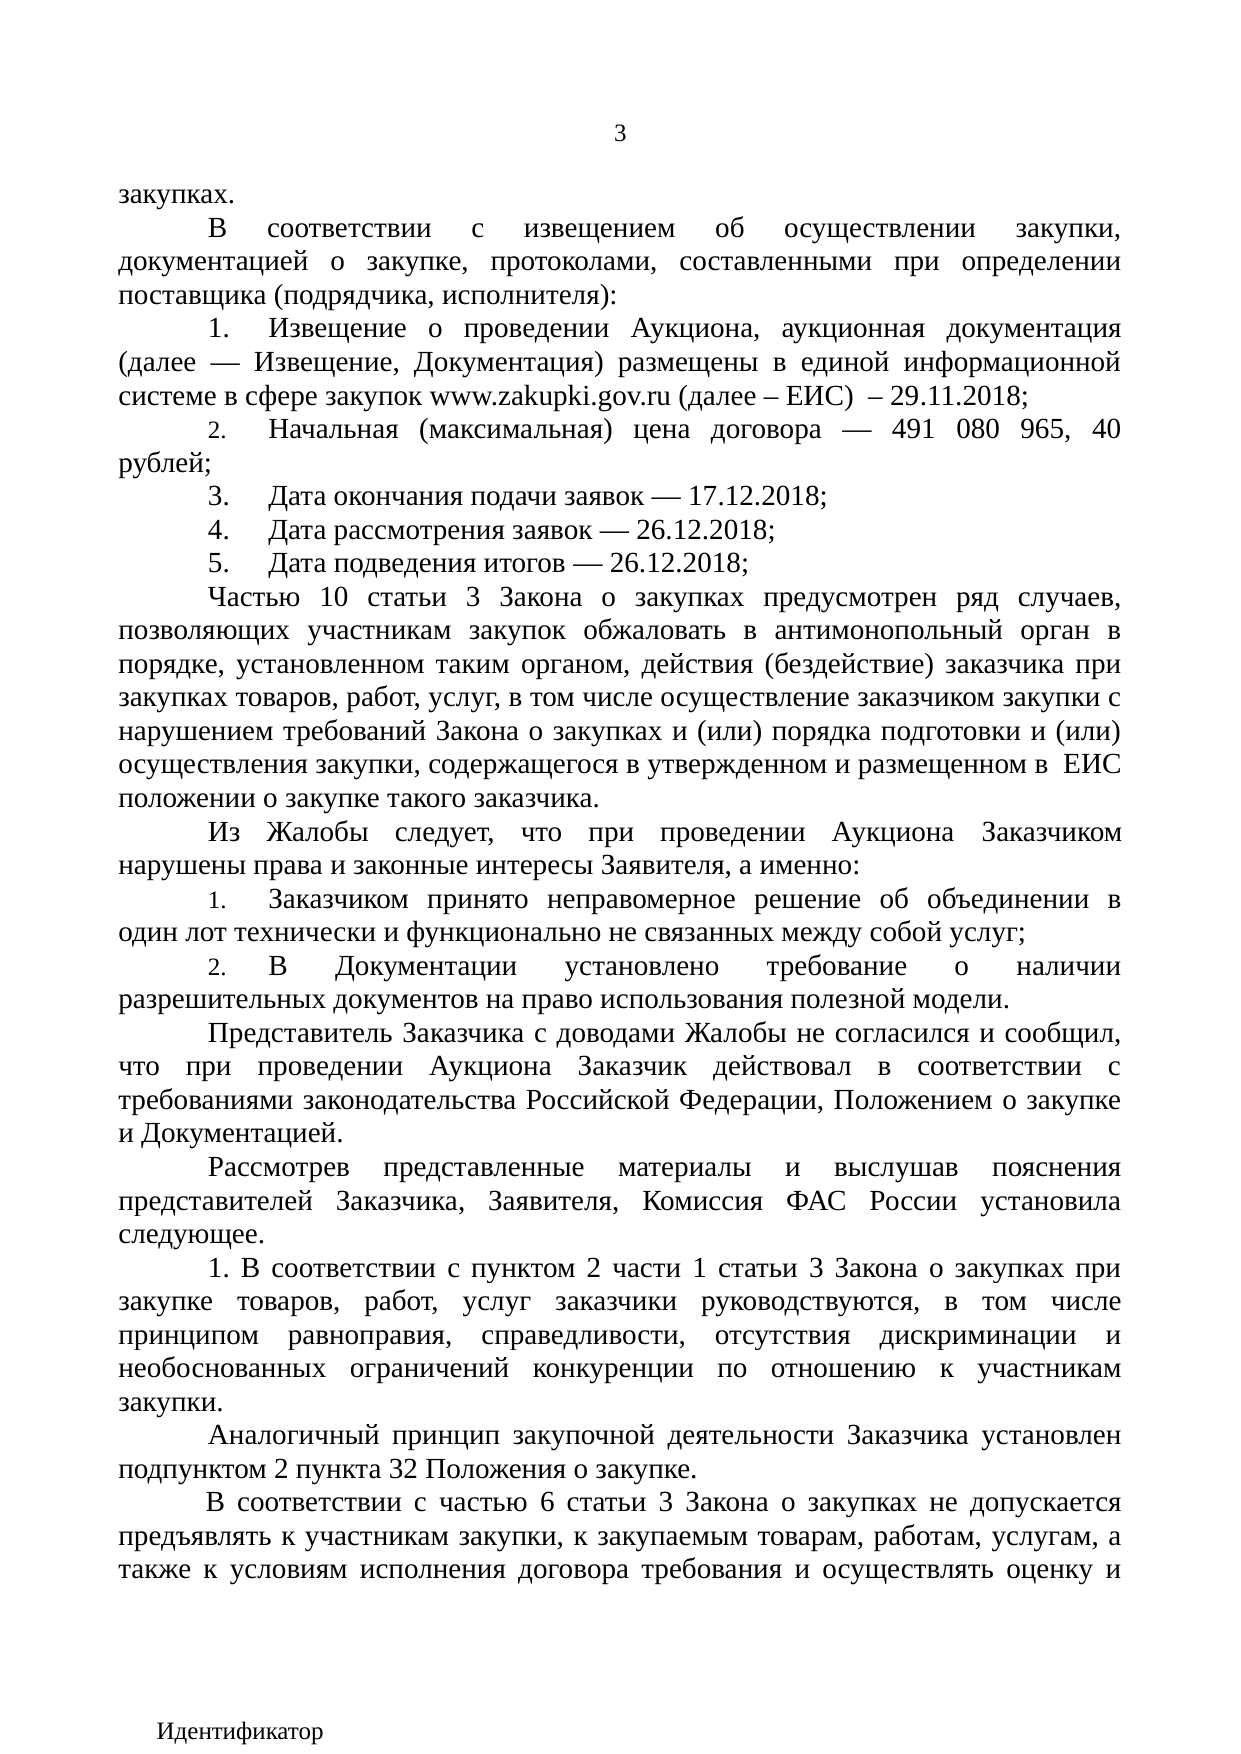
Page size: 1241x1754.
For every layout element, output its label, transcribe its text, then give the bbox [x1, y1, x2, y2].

text 1. В соответствии с пунктом 2 части 1 статьи 3 Закона о закупках при закупке товаров, работ, услуг заказчики руководствуются, в том числе принципом равноправия, справедливости, отсутствия дискриминации и необоснованных ограничений конкуренции по отношению к участникам закупки. [118, 1250, 1122, 1417]
list Дата рассмотрения заявок — 26.12.2018; [118, 512, 1122, 545]
list В Документации установлено требование о наличии разрешительных документов на право использования полезной модели. [118, 948, 1122, 1015]
text Представитель Заказчика с доводами Жалобы не согласился и сообщил, что при проведении Аукциона Заказчик действовал в соответствии с требованиями законодательства Российской Федерации, Положением о закупке и Документацией. [118, 1015, 1122, 1149]
text В соответствии с частью 6 статьи 3 Закона о закупках не допускается предъявлять к участникам закупки, к закупаемым товарам, работам, услугам, а также к условиям исполнения договора требования и осуществлять оценку и [118, 1484, 1122, 1585]
text Частью 10 статьи 3 Закона о закупках предусмотрен ряд случаев, позволяющих участникам закупок обжаловать в антимонопольный орган в порядке, установленном таким органом, действия (бездействие) заказчика при закупках товаров, работ, услуг, в том числе осуществление заказчиком закупки с нарушением требований Закона о закупках и (или) порядка подготовки и (или) осуществления закупки, содержащегося в утвержденном и размещенном в ЕИС положении о закупке такого заказчика. [118, 579, 1122, 814]
list Начальная (максимальная) цена договора — 491 080 965, 40 рублей; [118, 411, 1122, 478]
text Рассмотрев представленные материалы и выслушав пояснения представителей Заказчика, Заявителя, Комиссия ФАС России установила следующее. [118, 1149, 1122, 1250]
list Извещение о проведении Аукциона, аукционная документация (далее — Извещение, Документация) размещены в единой информационной системе в сфере закупок www.zakupki.gov.ru (далее – ЕИС) – 29.11.2018; [118, 311, 1122, 411]
text Из Жалобы следует, что при проведении Аукциона Заказчиком нарушены права и законные интересы Заявителя, а именно: [118, 814, 1122, 881]
text Аналогичный принцип закупочной деятельности Заказчика установлен подпунктом 2 пункта 32 Положения о закупке. [118, 1417, 1122, 1484]
text В соответствии с извещением об осуществлении закупки, документацией о закупке, протоколами, составленными при определении поставщика (подрядчика, исполнителя): [118, 210, 1122, 311]
list Заказчиком принято неправомерное решение об объединении в один лот технически и функционально не связанных между собой услуг; [118, 881, 1122, 948]
list Дата окончания подачи заявок — 17.12.2018; [118, 478, 1122, 512]
text закупках. [118, 176, 1122, 210]
list Дата подведения итогов — 26.12.2018; [118, 545, 1122, 579]
